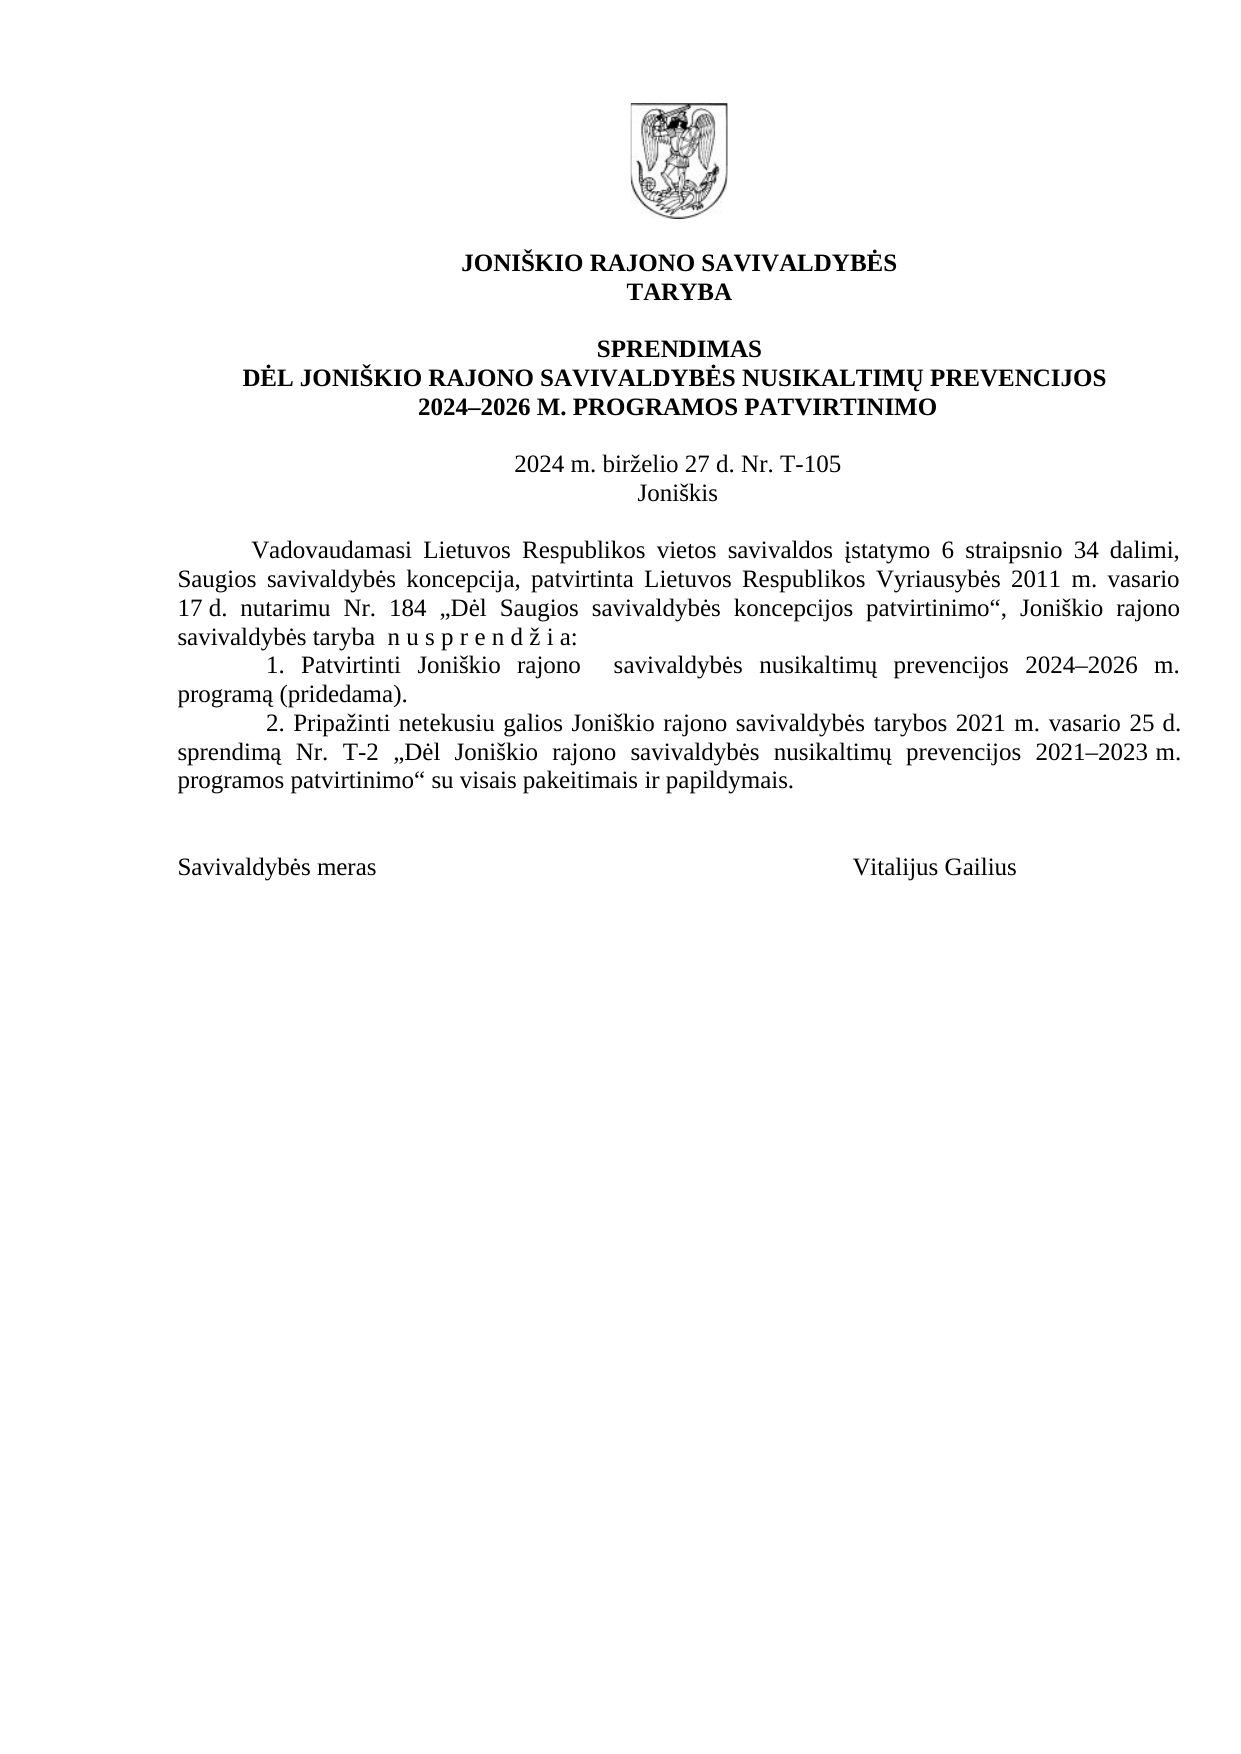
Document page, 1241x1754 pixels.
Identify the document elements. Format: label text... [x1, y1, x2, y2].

text 1. Patvirtinti Joniškio rajono savivaldybės nusikaltimų prevencijos 2024–2026 m. programą (pridedama). [177, 650, 1181, 708]
text Joniškio rajono savivaldybės TARYBA [177, 248, 1181, 305]
text Savivaldybės meras Vitalijus Gailius [177, 852, 1181, 880]
text 2024 m. birželio 27 d. Nr. T-105 [174, 449, 1181, 478]
text DĖL JONIŠKIO RAJONO SAVIVALDYBĖS NUSIKALTIMŲ PREVENCIJOS [174, 363, 1181, 392]
text Joniškis [174, 478, 1181, 507]
text 2024–2026 M. PROGRAMOS PATVIRTINIMO [174, 392, 1181, 420]
text Vadovaudamasi Lietuvos Respublikos vietos savivaldos įstatymo 6 straipsnio 34 dalimi, Saugios savivaldybės koncepcija, patvirtinta Lietuvos Respublikos Vyriausybės 2011 m. vasario 17 d. nutarimu Nr. 184 „Dėl Saugios savivaldybės koncepcijos patvirtinimo“, Joniškio rajono savivaldybės taryba n u s p r e n d ž i a: [177, 535, 1181, 650]
text SPRENDIMAS [177, 334, 1181, 363]
text 2. Pripažinti netekusiu galios Joniškio rajono savivaldybės tarybos 2021 m. vasario 25 d. sprendimą Nr. T-2 „Dėl Joniškio rajono savivaldybės nusikaltimų prevencijos 2021–2023 m. programos patvirtinimo“ su visais pakeitimais ir papildymais. [177, 708, 1181, 794]
